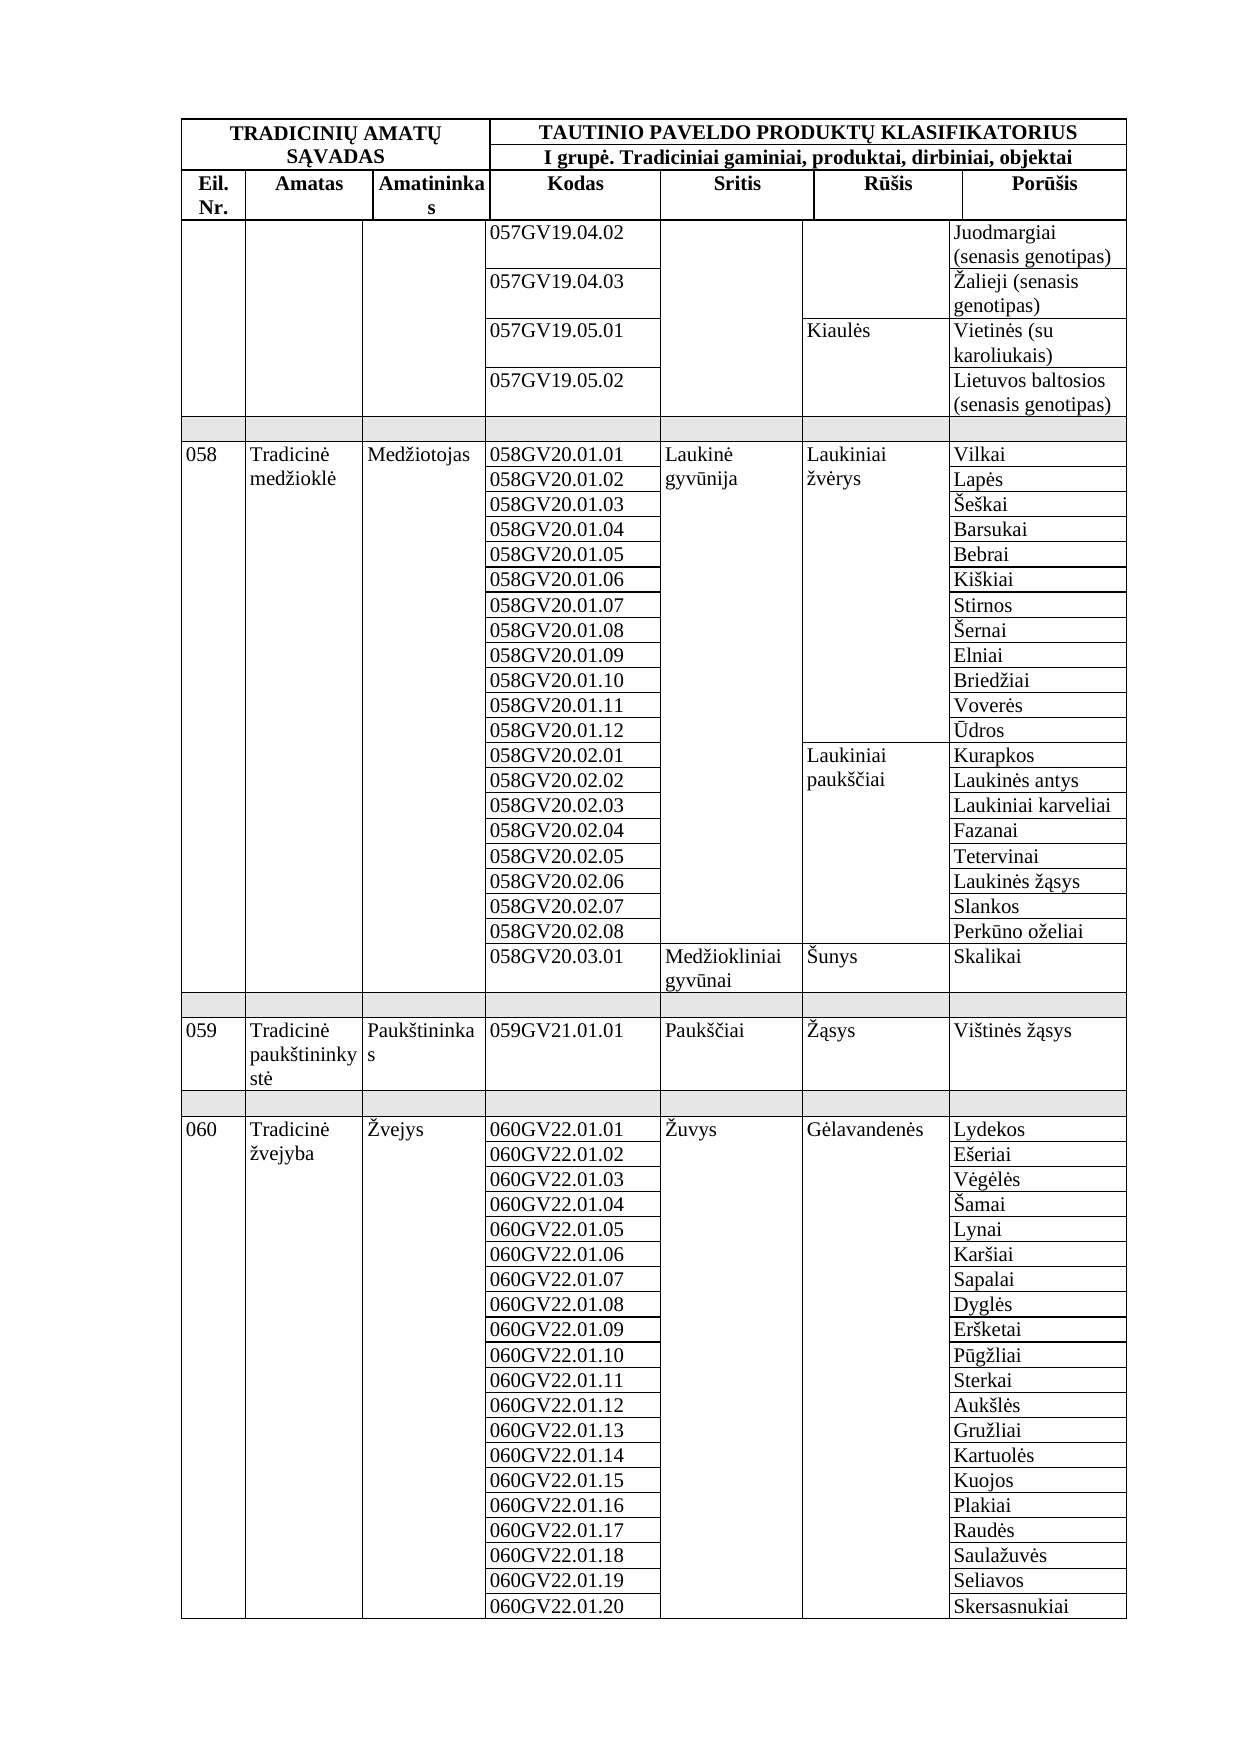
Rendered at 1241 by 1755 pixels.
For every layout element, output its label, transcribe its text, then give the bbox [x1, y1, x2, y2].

table_cell 058GV20.01.09 [486, 643, 660, 667]
table_cell Laukinės žąsys [950, 869, 1126, 893]
table_cell 058GV20.01.08 [486, 618, 660, 642]
table_cell Tradicinė žvejyba [246, 1117, 362, 1618]
table_cell 060GV22.01.04 [486, 1192, 660, 1216]
table_cell [661, 221, 802, 416]
table_cell Lietuvos baltosios (senasis genotipas) [950, 368, 1126, 416]
table_cell 059 [182, 1018, 245, 1090]
table_cell Aukšlės [950, 1393, 1126, 1417]
table_cell Elniai [950, 643, 1126, 667]
table_cell Laukiniai paukščiai [803, 743, 949, 943]
table_cell 060GV22.01.05 [486, 1217, 660, 1241]
table_cell Slankos [950, 894, 1126, 918]
table_header TRADICINIŲ AMATŲ SĄVADAS [182, 120, 489, 169]
table_cell Vėgėlės [950, 1167, 1126, 1191]
table_cell [246, 221, 362, 416]
table_cell 060GV22.01.13 [486, 1418, 660, 1442]
table_cell Seliavos [950, 1569, 1126, 1592]
table_cell 060GV22.01.09 [486, 1318, 660, 1341]
table_cell [363, 221, 485, 416]
table_cell 058GV20.02.03 [486, 793, 660, 817]
table_cell Laukinė gyvūnija [661, 442, 802, 943]
table_cell [803, 1091, 949, 1116]
table_cell [182, 417, 245, 441]
table_cell 058GV20.01.02 [486, 467, 660, 491]
table_cell [363, 1091, 485, 1116]
table_cell 060GV22.01.20 [486, 1594, 660, 1618]
table_cell 058GV20.03.01 [486, 944, 660, 992]
table_cell Lynai [950, 1217, 1126, 1241]
table_cell 058GV20.02.08 [486, 919, 660, 943]
table_cell 060GV22.01.18 [486, 1543, 660, 1567]
table_cell 060GV22.01.07 [486, 1267, 660, 1291]
table_cell [661, 417, 802, 441]
table_cell 060GV22.01.19 [486, 1569, 660, 1592]
table_cell Barsukai [950, 517, 1126, 541]
table_cell 058GV20.01.06 [486, 568, 660, 591]
table_cell 057GV19.04.02 [486, 221, 660, 268]
table_cell Šernai [950, 618, 1126, 642]
table_cell 057GV19.05.01 [486, 319, 660, 367]
table_cell 059GV21.01.01 [486, 1018, 660, 1090]
table_cell [661, 1091, 802, 1116]
table_cell 060GV22.01.03 [486, 1167, 660, 1191]
table_cell 060GV22.01.12 [486, 1393, 660, 1417]
table_cell [486, 1091, 660, 1116]
table_cell 058GV20.01.04 [486, 517, 660, 541]
table_cell Kiškiai [950, 568, 1126, 591]
table_cell Porūšis [963, 171, 1126, 219]
table_cell Gėlavandenės [803, 1117, 949, 1618]
table_cell Raudės [950, 1518, 1126, 1542]
table_cell 058GV20.02.06 [486, 869, 660, 893]
table_cell [246, 993, 362, 1017]
table_cell Žuvys [661, 1117, 802, 1618]
table_cell Vietinės (su karoliukais) [950, 319, 1126, 367]
table_cell 058GV20.01.01 [486, 442, 660, 466]
table_cell [363, 417, 485, 441]
table_cell 058GV20.01.11 [486, 693, 660, 717]
table_cell Gružliai [950, 1418, 1126, 1442]
table_cell 057GV19.04.03 [486, 269, 660, 317]
table_cell Sapalai [950, 1267, 1126, 1291]
table_cell 058GV20.02.04 [486, 819, 660, 842]
table_cell [803, 993, 949, 1017]
table_cell Kurapkos [950, 743, 1126, 767]
table_cell [182, 993, 245, 1017]
table_cell 060GV22.01.15 [486, 1468, 660, 1492]
table_cell Voverės [950, 693, 1126, 717]
table_cell Tradicinė medžioklė [246, 442, 362, 992]
table_cell [803, 417, 949, 441]
table_cell [950, 993, 1126, 1017]
table_cell 060GV22.01.11 [486, 1368, 660, 1392]
table_cell Kuojos [950, 1468, 1126, 1492]
table_cell 058GV20.01.07 [486, 593, 660, 617]
table_cell [950, 1091, 1126, 1116]
table_cell Briedžiai [950, 668, 1126, 692]
table_cell 060GV22.01.01 [486, 1117, 660, 1141]
table_cell [950, 417, 1126, 441]
table_cell 060GV22.01.14 [486, 1443, 660, 1467]
table_cell 060GV22.01.10 [486, 1343, 660, 1367]
table_cell Vilkai [950, 442, 1126, 466]
table_cell Šunys [803, 944, 949, 992]
table_cell Plakiai [950, 1493, 1126, 1517]
table_cell Lapės [950, 467, 1126, 491]
table_cell 060GV22.01.16 [486, 1493, 660, 1517]
table_cell 058GV20.01.03 [486, 492, 660, 516]
table_cell Žvejys [363, 1117, 485, 1618]
table_cell Laukiniai žvėrys [803, 442, 949, 742]
table_cell Perkūno oželiai [950, 919, 1126, 943]
table_cell Žalieji (senasis genotipas) [950, 269, 1126, 317]
table_cell 060 [182, 1117, 245, 1618]
table_cell Paukščiai [661, 1018, 802, 1090]
table_cell Dyglės [950, 1292, 1126, 1316]
table_cell 058GV20.02.01 [486, 743, 660, 767]
table_cell Kiaulės [803, 319, 949, 416]
table_cell Paukštininkas [363, 1018, 485, 1090]
table_cell Lydekos [950, 1117, 1126, 1141]
table_cell [803, 221, 949, 317]
table_cell [246, 1091, 362, 1116]
table_cell 060GV22.01.08 [486, 1292, 660, 1316]
table_cell 060GV22.01.17 [486, 1518, 660, 1542]
table_cell Eil. Nr. [182, 171, 245, 219]
table_cell Kartuolės [950, 1443, 1126, 1467]
table_cell I grupė. Tradiciniai gaminiai, produktai, dirbiniai, objektai [491, 145, 1126, 169]
table_cell Bebrai [950, 542, 1126, 566]
table_cell Sterkai [950, 1368, 1126, 1392]
table_cell 060GV22.01.02 [486, 1142, 660, 1166]
table_cell Laukiniai karveliai [950, 793, 1126, 817]
table_cell Eršketai [950, 1318, 1126, 1341]
table_cell Šeškai [950, 492, 1126, 516]
table_cell Ūdros [950, 718, 1126, 742]
table_cell Skersasnukiai [950, 1594, 1126, 1618]
table_cell [486, 993, 660, 1017]
table_cell Rūšis [815, 171, 962, 219]
table_cell Amatininkas [374, 171, 489, 219]
table_cell Juodmargiai (senasis genotipas) [950, 221, 1126, 268]
table_cell Medžiokliniai gyvūnai [661, 944, 802, 992]
table_cell [486, 417, 660, 441]
table_cell 058GV20.01.10 [486, 668, 660, 692]
table_cell 058GV20.01.05 [486, 542, 660, 566]
table_cell 057GV19.05.02 [486, 368, 660, 416]
table_header TAUTINIO PAVELDO PRODUKTŲ KLASIFIKATORIUS [491, 120, 1126, 144]
table_cell Pūgžliai [950, 1343, 1126, 1367]
table_cell Kodas [491, 171, 660, 219]
table_cell Amatas [246, 171, 372, 219]
table_cell Šamai [950, 1192, 1126, 1216]
table_cell Tradicinė paukštininkystė [246, 1018, 362, 1090]
table_cell 060GV22.01.06 [486, 1242, 660, 1266]
table_cell [182, 221, 245, 416]
table_cell Tetervinai [950, 844, 1126, 868]
table_cell Medžiotojas [363, 442, 485, 992]
table_cell 058 [182, 442, 245, 992]
table_cell Sritis [661, 171, 813, 219]
table_cell Ešeriai [950, 1142, 1126, 1166]
table_cell Stirnos [950, 593, 1126, 617]
table_cell 058GV20.02.05 [486, 844, 660, 868]
table_cell Žąsys [803, 1018, 949, 1090]
table_cell [363, 993, 485, 1017]
table_cell Laukinės antys [950, 768, 1126, 792]
table_cell Skalikai [950, 944, 1126, 992]
table_cell 058GV20.02.07 [486, 894, 660, 918]
table_cell 058GV20.01.12 [486, 718, 660, 742]
table_cell Vištinės žąsys [950, 1018, 1126, 1090]
table_cell [182, 1091, 245, 1116]
table_cell Fazanai [950, 819, 1126, 842]
table_cell Karšiai [950, 1242, 1126, 1266]
table_cell [246, 417, 362, 441]
table_cell [661, 993, 802, 1017]
table_cell Saulažuvės [950, 1543, 1126, 1567]
table_cell 058GV20.02.02 [486, 768, 660, 792]
